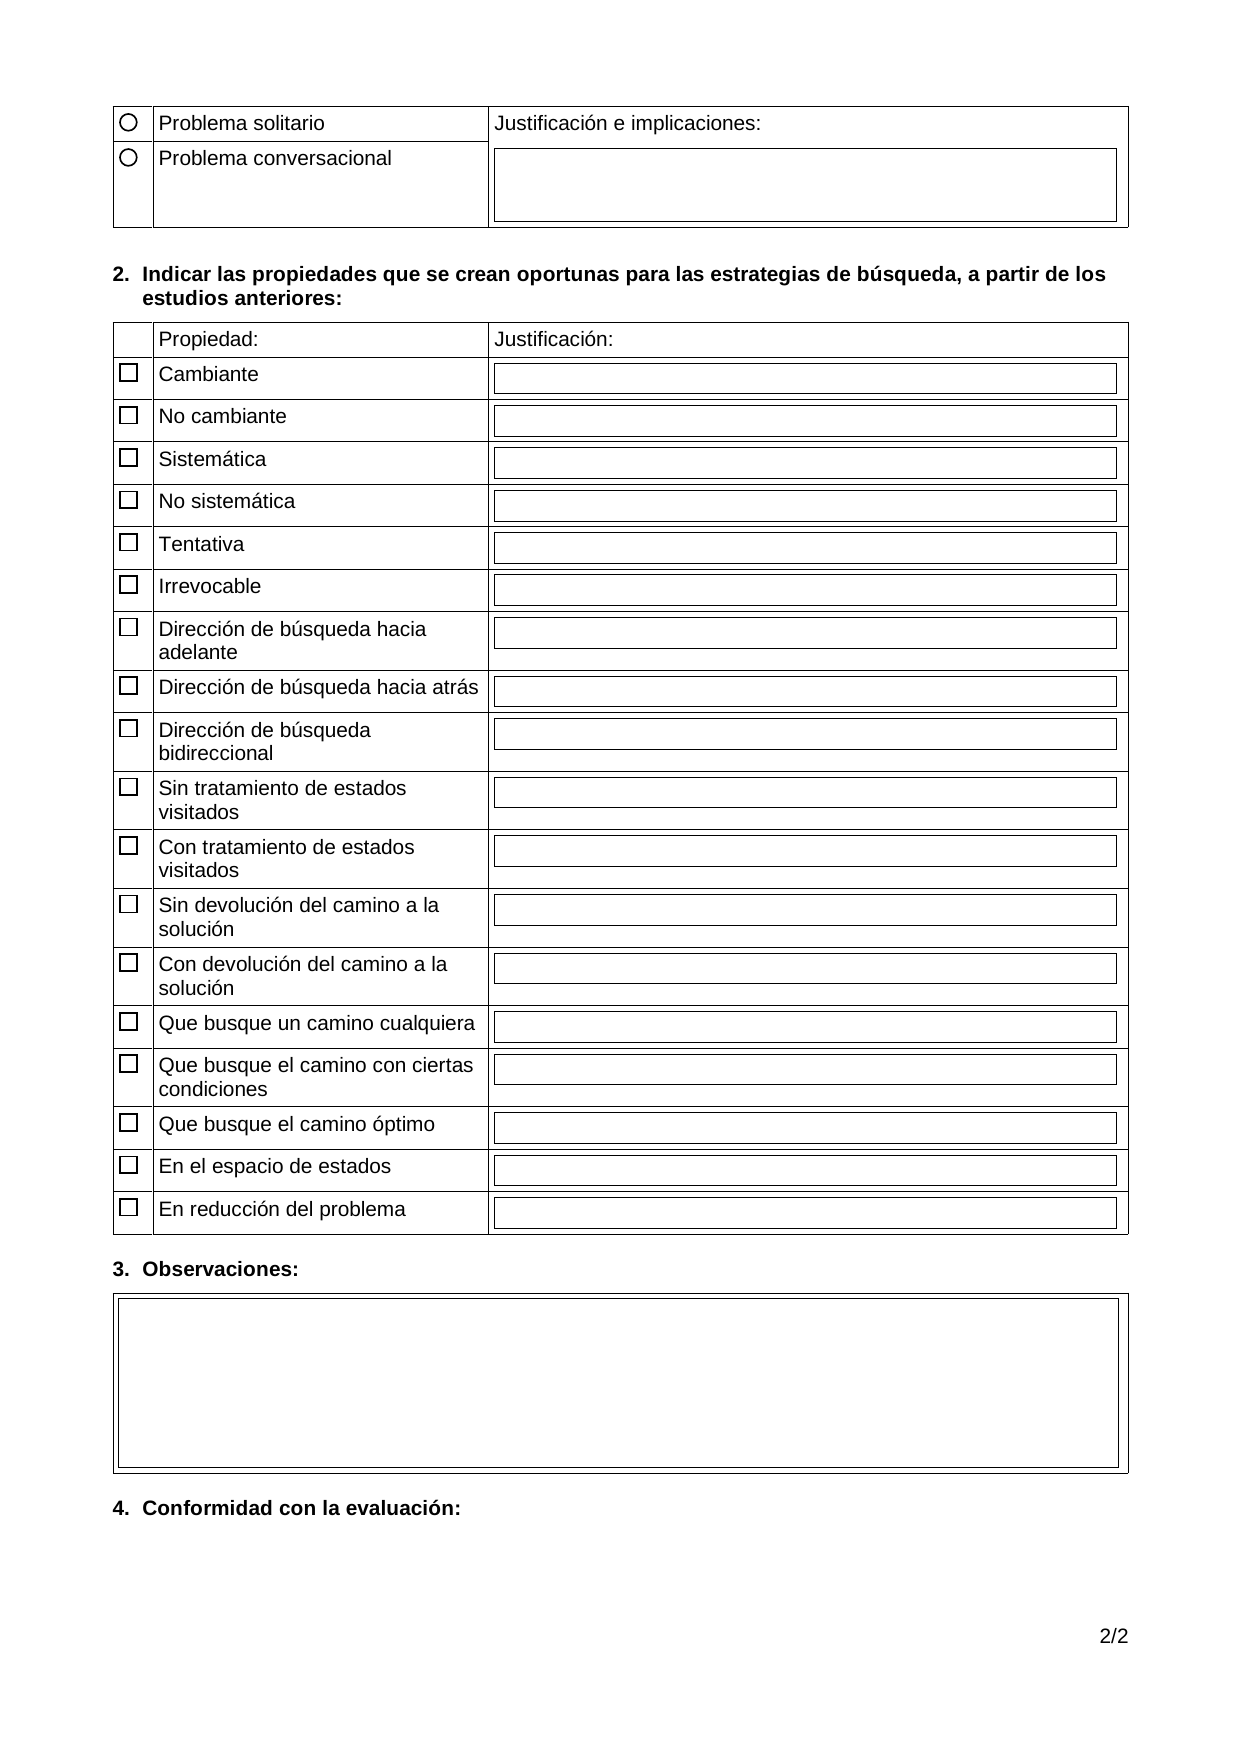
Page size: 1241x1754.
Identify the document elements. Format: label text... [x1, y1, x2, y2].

table_cell [114, 830, 152, 888]
table_cell [114, 612, 152, 670]
table_cell [114, 671, 152, 712]
subtitle Indicar las propiedades que se crean oportunas para las estrategias de búsqueda, a partir de los estudios anteriores: [112, 263, 1128, 310]
table_cell Dirección de búsqueda hacia adelante [154, 612, 488, 670]
table_cell Con tratamiento de estados visitados [154, 830, 488, 888]
table_cell Cambiante [154, 358, 488, 399]
table_cell [114, 485, 152, 526]
table_cell [489, 671, 1128, 712]
table_cell [489, 1150, 1128, 1191]
table_header Problema solitario [154, 107, 488, 141]
table_cell Con devolución del camino a la solución [154, 948, 488, 1005]
table_cell [114, 1049, 152, 1106]
table_cell No cambiante [154, 400, 488, 441]
table_cell En el espacio de estados [154, 1150, 488, 1191]
table_cell [489, 830, 1128, 888]
table_cell [114, 1150, 152, 1191]
table_cell [489, 948, 1128, 1005]
table_cell [489, 485, 1128, 526]
table_cell [489, 1006, 1128, 1048]
table_cell Tentativa [154, 527, 488, 569]
table_cell [489, 1192, 1128, 1234]
subtitle Observaciones: [112, 1257, 1128, 1281]
table_cell [489, 889, 1128, 947]
table_cell [489, 358, 1128, 399]
table_cell Problema conversacional [154, 142, 488, 227]
table_cell [489, 527, 1128, 569]
table_cell [114, 772, 152, 829]
table_header [114, 107, 152, 141]
table_cell Que busque el camino con ciertas condiciones [154, 1049, 488, 1106]
subtitle Conformidad con la evaluación: [112, 1496, 1128, 1520]
table_cell Irrevocable [154, 570, 488, 611]
table_cell Que busque el camino óptimo [154, 1107, 488, 1149]
table_cell [114, 527, 152, 569]
table_cell [114, 1192, 152, 1234]
table_cell [489, 772, 1128, 829]
table_cell Dirección de búsqueda hacia atrás [154, 671, 488, 712]
table_cell [489, 1107, 1128, 1149]
table_cell En reducción del problema [154, 1192, 488, 1234]
table_cell [114, 889, 152, 947]
table_cell [114, 713, 152, 771]
table_cell [114, 142, 152, 227]
table_header [114, 1294, 1128, 1473]
table_cell Sin tratamiento de estados visitados [154, 772, 488, 829]
table_cell [489, 713, 1128, 771]
table_cell Dirección de búsqueda bidireccional [154, 713, 488, 771]
table_cell [489, 612, 1128, 670]
table_cell [114, 948, 152, 1005]
table_cell Que busque un camino cualquiera [154, 1006, 488, 1048]
table_cell [114, 442, 152, 484]
table_cell [114, 1006, 152, 1048]
table_cell [114, 400, 152, 441]
table_header Justificación e implicaciones: [489, 107, 1128, 227]
table_cell [114, 570, 152, 611]
table_cell [489, 1049, 1128, 1106]
table_cell [114, 358, 152, 399]
table_cell [489, 442, 1128, 484]
table_cell No sistemática [154, 485, 488, 526]
table_header Propiedad: [154, 323, 488, 357]
table_header [114, 323, 152, 357]
table_cell Sistemática [154, 442, 488, 484]
table_cell Sin devolución del camino a la solución [154, 889, 488, 947]
table_header Justificación: [489, 323, 1128, 357]
table_cell [489, 400, 1128, 441]
table_cell [489, 570, 1128, 611]
table_cell [114, 1107, 152, 1149]
